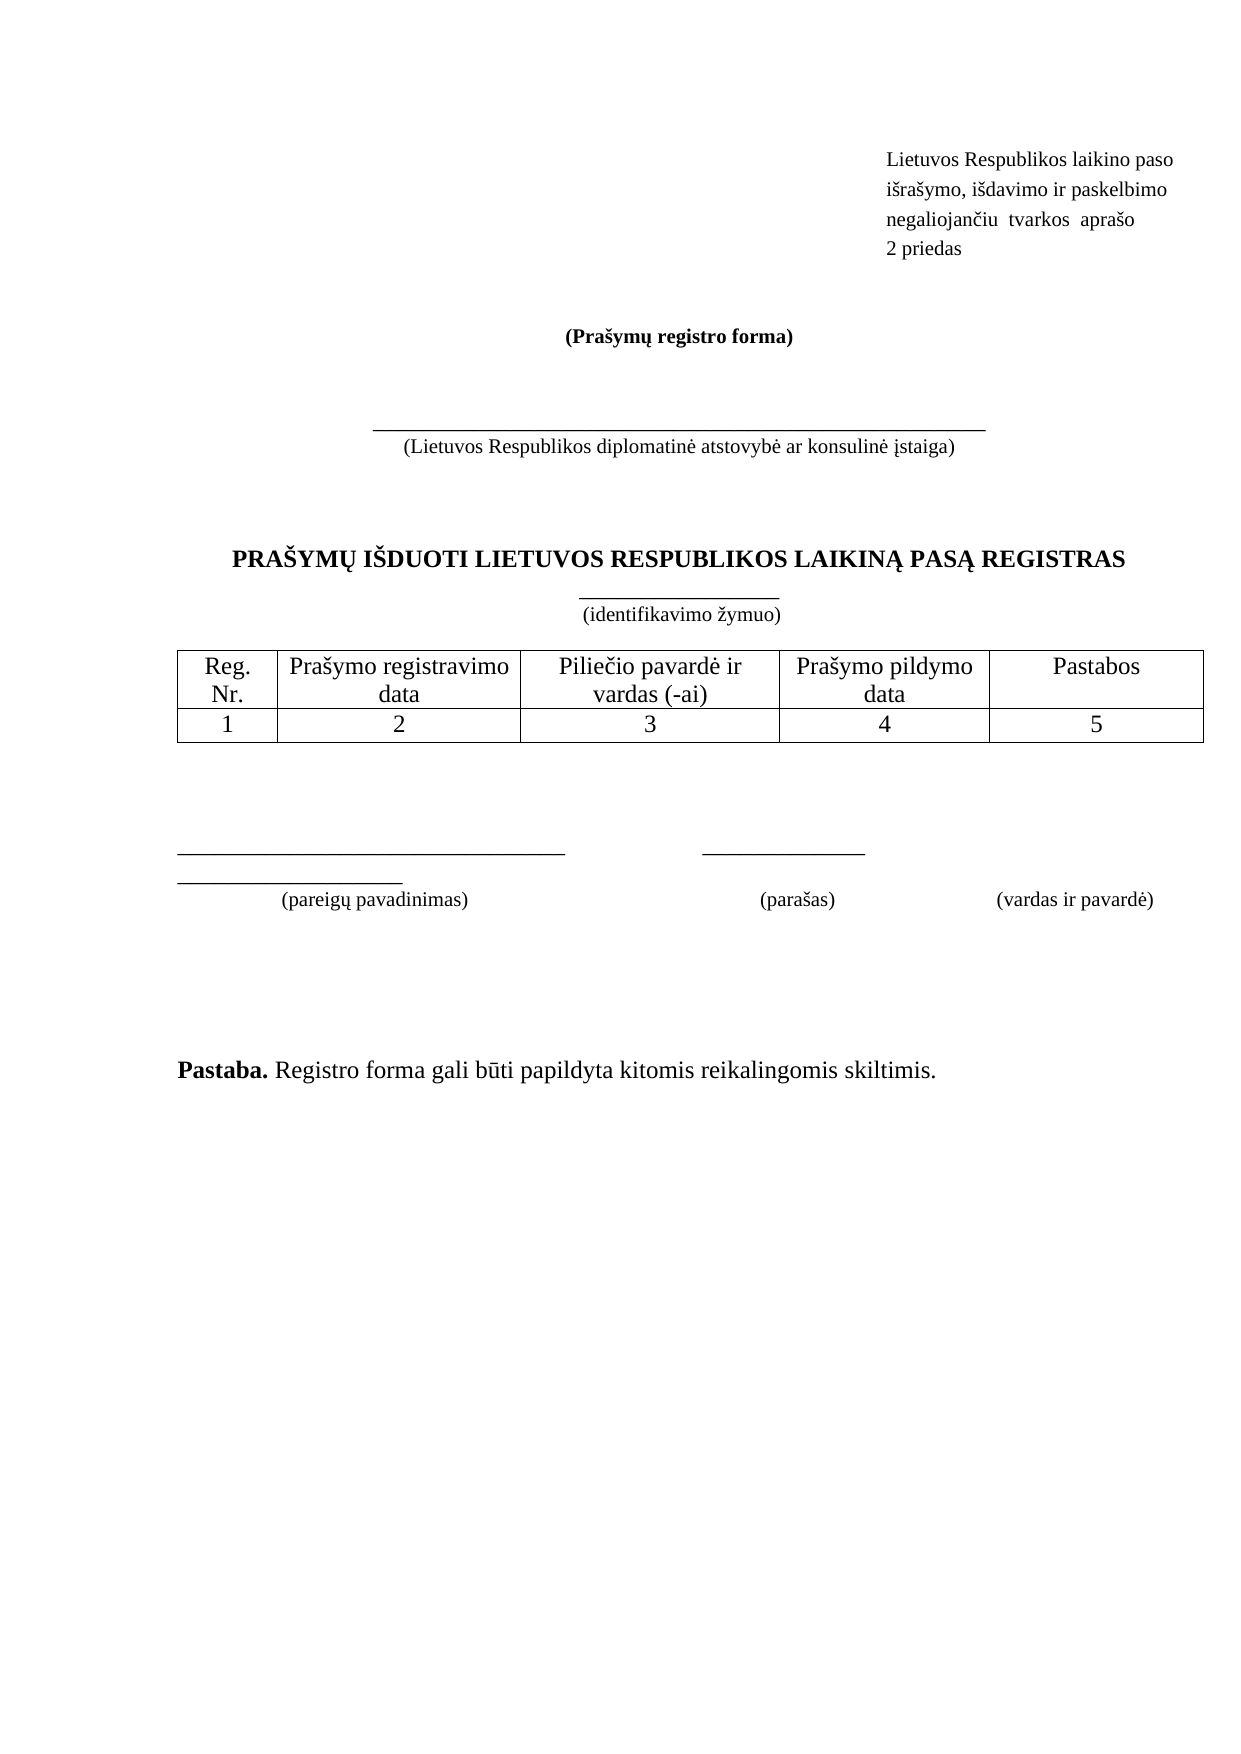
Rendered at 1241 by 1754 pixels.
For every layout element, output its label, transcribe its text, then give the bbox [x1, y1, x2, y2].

table_header Reg. Nr. [178, 651, 277, 708]
text _________________________________________________ [177, 405, 1181, 434]
text išrašymo, išdavimo ir paskelbimo [177, 177, 1181, 201]
text 2 priedas [177, 236, 1181, 260]
table_header Prašymo pildymo data [780, 651, 989, 708]
table_header Piliečio pavardė ir vardas (-ai) [521, 651, 779, 708]
table_header Prašymo registravimo data [278, 651, 520, 708]
table_header Pastabos [990, 651, 1203, 708]
table_cell 2 [278, 709, 520, 742]
text (Prašymų registro forma) [177, 323, 1181, 348]
text Lietuvos Respublikos laikino paso [177, 147, 1181, 171]
text PRAŠYMŲ IŠDUOTI LIETUVOS RESPUBLIKOS LAIKINĄ PASĄ REGISTRAS ________________ [177, 544, 1181, 602]
text Pastaba. Registro forma gali būti papildyta kitomis reikalingomis skiltimis. [177, 1055, 1181, 1084]
text (Lietuvos Respublikos diplomatinė atstovybė ar konsulinė įstaiga) [177, 434, 1181, 458]
text negaliojančiu tvarkos aprašo [177, 206, 1181, 231]
text _______________________________ _____________ __________________ [177, 829, 1181, 887]
table_cell 1 [178, 709, 277, 742]
table_cell 3 [521, 709, 779, 742]
text (identifikavimo žymuo) [177, 602, 1181, 626]
table_cell 4 [780, 709, 989, 742]
text (pareigų pavadinimas) (parašas) (vardas ir pavardė) [177, 887, 1181, 911]
table_cell 5 [990, 709, 1203, 742]
